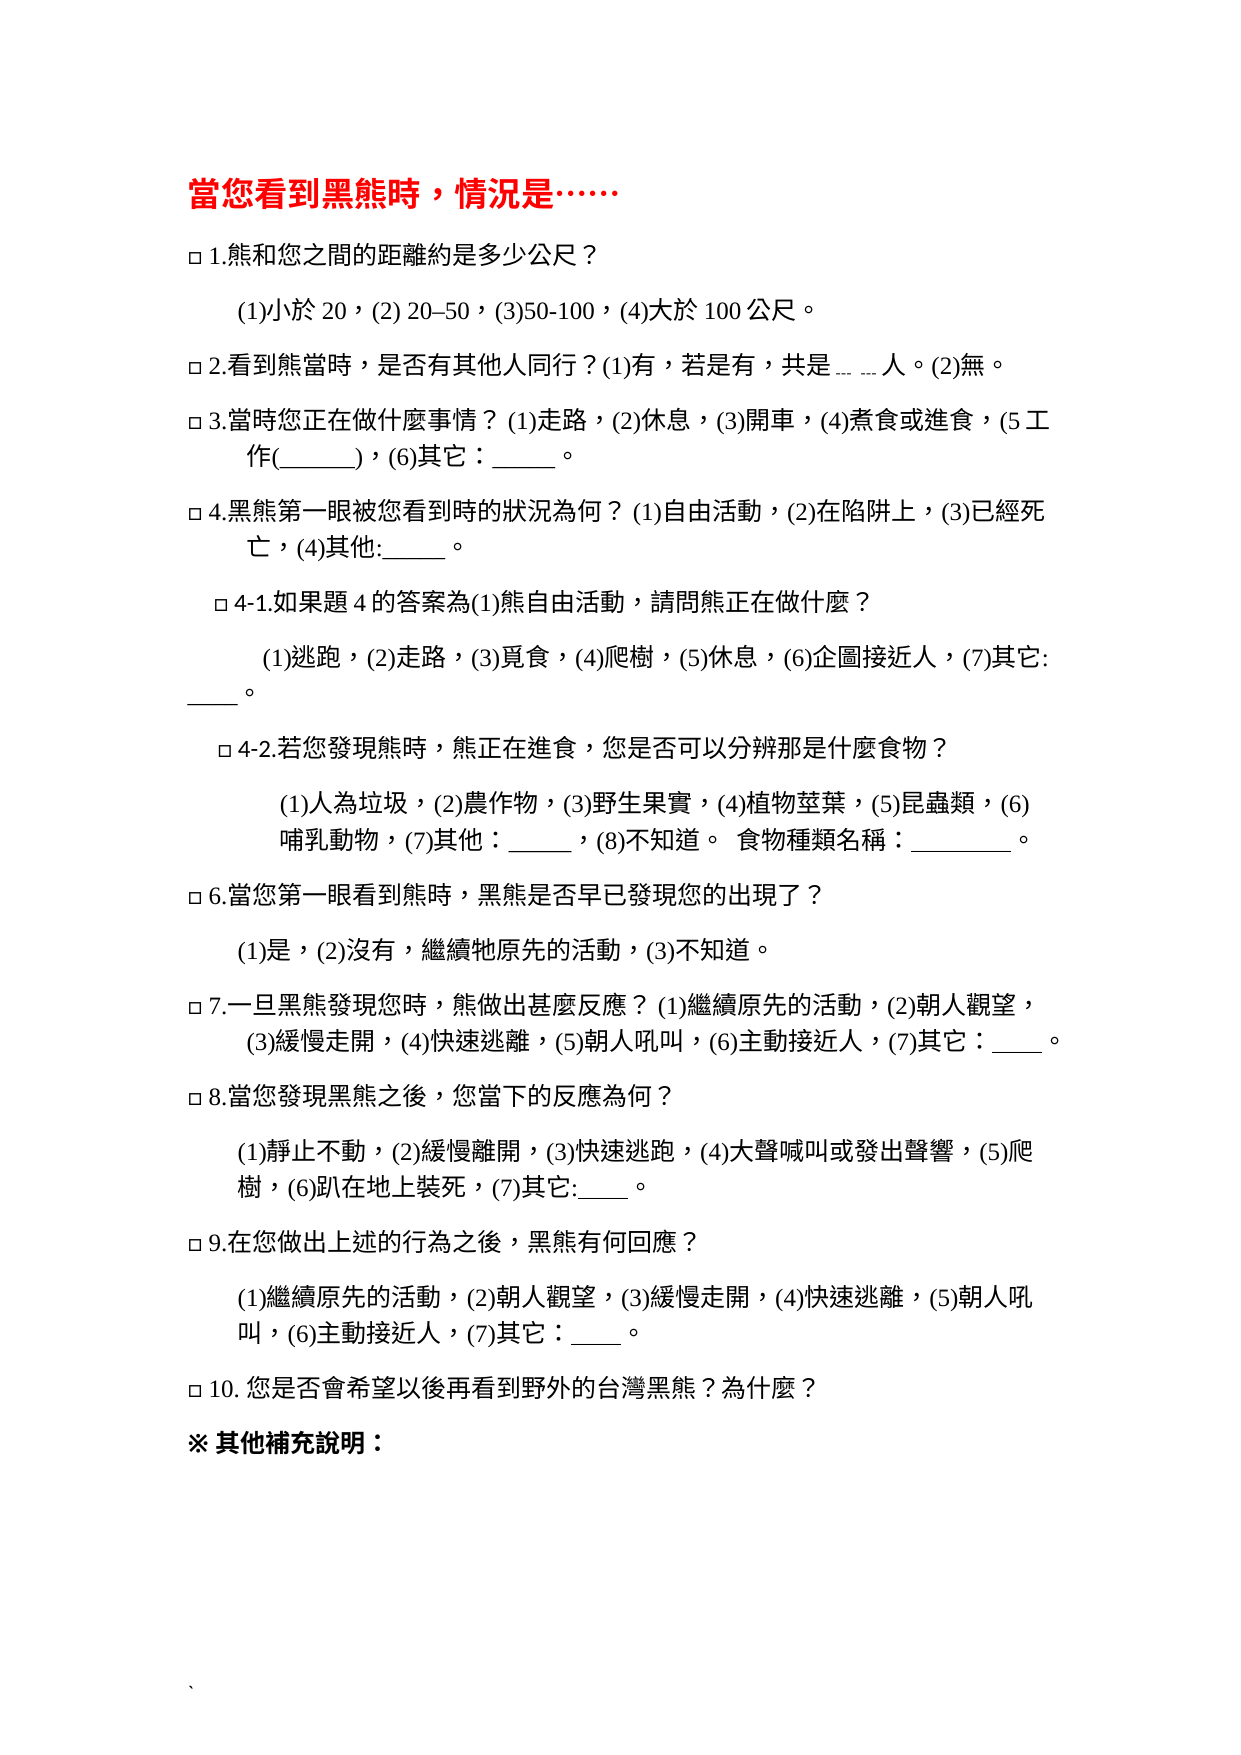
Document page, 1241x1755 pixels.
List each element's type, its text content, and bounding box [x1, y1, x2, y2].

text ※ 其他補充說明： [187, 1424, 1053, 1460]
text 當您看到黑熊時，情況是…… [187, 168, 1053, 216]
text □ 8.當您發現黑熊之後，您當下的反應為何？ [187, 1076, 1053, 1113]
text  □ 4-1.如果題4的答案為(1)熊自由活動，請問熊正在做什麼？ [187, 583, 1053, 619]
text □ 7.一旦黑熊發現您時，熊做出甚麼反應？ (1)繼續原先的活動，(2)朝人觀望，(3)緩慢走開，(4)快速逃離，(5)朝人吼叫，(6)主動接近人，(7)其它：＿＿。 [187, 985, 1053, 1058]
text (1)靜止不動，(2)緩慢離開，(3)快速逃跑，(4)大聲喊叫或發出聲響，(5)爬樹，(6)趴在地上裝死，(7)其它:＿＿。 [237, 1131, 1053, 1204]
text □ 6.當您第一眼看到熊時，黑熊是否早已發現您的出現了？ [187, 875, 1053, 911]
text □ 2.看到熊當時，是否有其他人同行？(1)有，若是有，共是﹍﹍人。(2)無。 [187, 345, 1053, 381]
text □ 3.當時您正在做什麼事情？ (1)走路，(2)休息，(3)開車，(4)煮食或進食，(5工作(______)，(6)其它：_____。 [187, 400, 1053, 473]
text □ 9.在您做出上述的行為之後，黑熊有何回應？ [187, 1223, 1053, 1259]
text (1)人為垃圾，(2)農作物，(3)野生果實，(4)植物莖葉，(5)昆蟲類，(6)哺乳動物，(7)其他：_____，(8)不知道。 食物種類名稱：＿＿＿＿。 [279, 784, 1053, 856]
text (1)繼續原先的活動，(2)朝人觀望，(3)緩慢走開，(4)快速逃離，(5)朝人吼叫，(6)主動接近人，(7)其它：＿＿。 [237, 1278, 1053, 1350]
text (1)逃跑，(2)走路，(3)覓食，(4)爬樹，(5)休息，(6)企圖接近人，(7)其它:____。 [187, 638, 1053, 710]
text □ 10. 您是否會希望以後再看到野外的台灣黑熊？為什麼？ [187, 1369, 1053, 1405]
text □ 4.黑熊第一眼被您看到時的狀況為何？ (1)自由活動，(2)在陷阱上，(3)已經死亡，(4)其他:_____。 [187, 491, 1053, 564]
text □ 4-2.若您發現熊時，熊正在進食，您是否可以分辨那是什麼食物？ [217, 729, 1053, 765]
text (1)小於20，(2) 20–50，(3)50-100，(4)大於100公尺。 [237, 290, 1053, 326]
text (1)是，(2)沒有，繼續牠原先的活動，(3)不知道。 [237, 930, 1053, 966]
text □ 1.熊和您之間的距離約是多少公尺？ [187, 235, 1053, 271]
